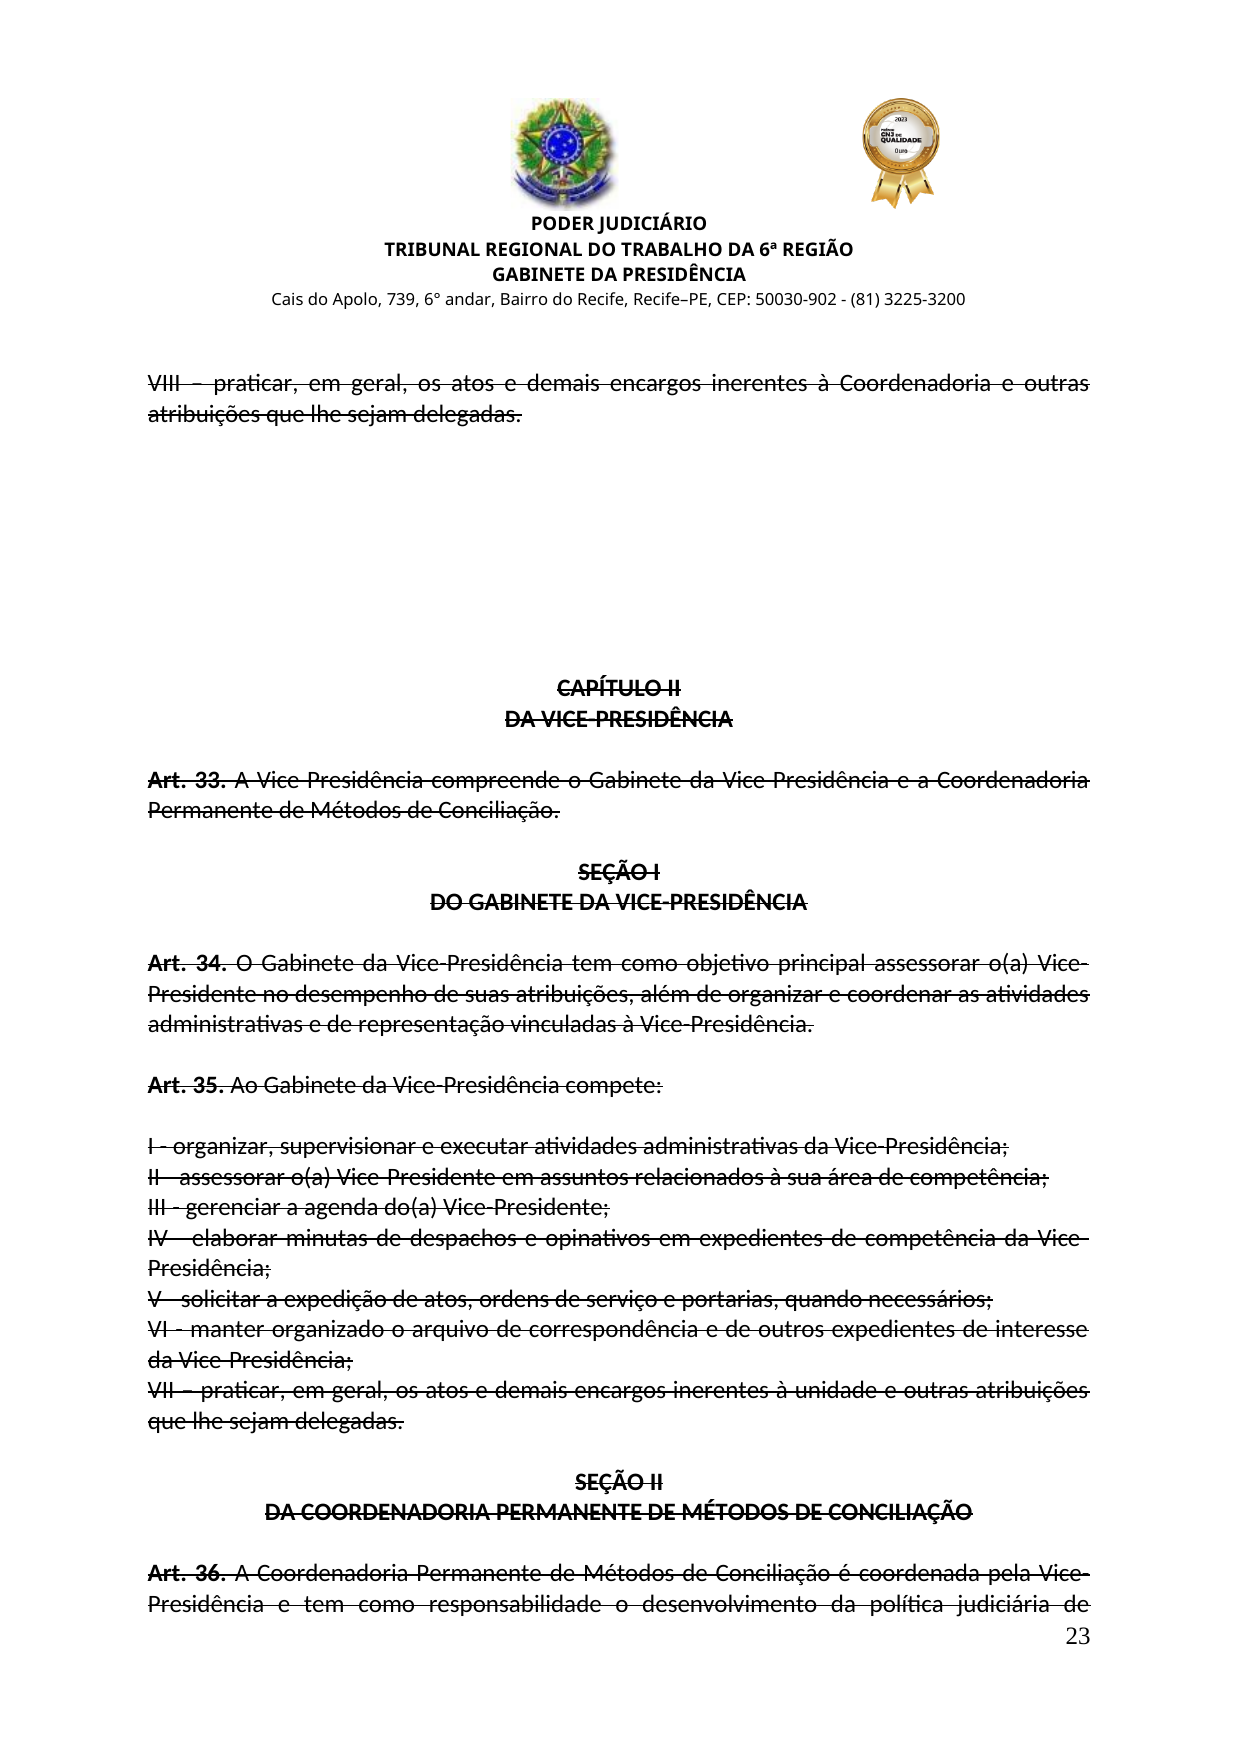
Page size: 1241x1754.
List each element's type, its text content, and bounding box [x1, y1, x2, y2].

text VIII – praticar, em geral, os atos e demais encargos inerentes à Coordenadoria e outras atribuições que lhe sejam delegadas. [147, 367, 1090, 384]
text VI - manter organizado o arquivo de correspondência e de outros expedientes de interesse da Vice-Presidência; [147, 1313, 1090, 1374]
text SEÇÃO I [147, 856, 1090, 886]
text VII – praticar, em geral, os atos e demais encargos inerentes à unidade e outras atribuições que lhe sejam delegadas. [147, 1374, 1090, 1391]
text DA VICE-PRESIDÊNCIA [147, 703, 1090, 733]
text Art. 36. A Coordenadoria Permanente de Métodos de Conciliação é coordenada pela Vice-Presidência e tem como responsabilidade o desenvolvimento da política judiciária de tratamento adequado das disputas de interesses no âmbito do Tribunal Regional do Trabalho da 6ª Região, estando suas competências discriminadas em ato normativo próprio. [147, 1576, 1090, 1605]
text III - gerenciar a agenda do(a) Vice-Presidente; [147, 1191, 1090, 1222]
text Art. 36. A Coordenadoria Permanente de Métodos de Conciliação é coordenada pela Vice-Presidência e tem como responsabilidade o desenvolvimento da política judiciária de tratamento adequado das disputas de interesses no âmbito do Tribunal Regional do Trabalho da 6ª Região, estando suas competências discriminadas em ato normativo próprio. [147, 1606, 1090, 1619]
text DA COORDENADORIA PERMANENTE DE MÉTODOS DE CONCILIAÇÃO [147, 1497, 1090, 1527]
text Art. 35. Ao Gabinete da Vice-Presidência compete: [147, 1069, 1090, 1100]
text Art. 34. O Gabinete da Vice-Presidência tem como objetivo principal assessorar o(a) Vice-Presidente no desempenho de suas atribuições, além de organizar e coordenar as atividades administrativas e de representação vinculadas à Vice-Presidência. [147, 995, 1090, 1039]
text Art. 33. A Vice-Presidência compreende o Gabinete da Vice-Presidência e a Coordenadoria Permanente de Métodos de Conciliação. [147, 782, 1090, 825]
text VIII – praticar, em geral, os atos e demais encargos inerentes à Coordenadoria e outras atribuições que lhe sejam delegadas. [147, 385, 1090, 428]
text I - organizar, supervisionar e executar atividades administrativas da Vice-Presidência; [147, 1130, 1090, 1161]
text II - assessorar o(a) Vice-Presidente em assuntos relacionados à sua área de competência; [147, 1161, 1090, 1191]
text Art. 36. A Coordenadoria Permanente de Métodos de Conciliação é coordenada pela Vice-Presidência e tem como responsabilidade o desenvolvimento da política judiciária de tratamento adequado das disputas de interesses no âmbito do Tribunal Regional do Trabalho da 6ª Região, estando suas competências discriminadas em ato normativo próprio. [147, 1558, 1090, 1574]
text V - solicitar a expedição de atos, ordens de serviço e portarias, quando necessários; [147, 1283, 1090, 1313]
text SEÇÃO II [147, 1466, 1090, 1497]
text CAPÍTULO II [147, 672, 1090, 703]
text VII – praticar, em geral, os atos e demais encargos inerentes à unidade e outras atribuições que lhe sejam delegadas. [147, 1392, 1090, 1436]
text Art. 33. A Vice-Presidência compreende o Gabinete da Vice-Presidência e a Coordenadoria Permanente de Métodos de Conciliação. [147, 764, 1090, 780]
text Art. 34. O Gabinete da Vice-Presidência tem como objetivo principal assessorar o(a) Vice-Presidente no desempenho de suas atribuições, além de organizar e coordenar as atividades administrativas e de representação vinculadas à Vice-Presidência. [147, 947, 1090, 994]
text IV - elaborar minutas de despachos e opinativos em expedientes de competência da Vice-Presidência; [147, 1222, 1090, 1283]
text DO GABINETE DA VICE-PRESIDÊNCIA [147, 886, 1090, 917]
